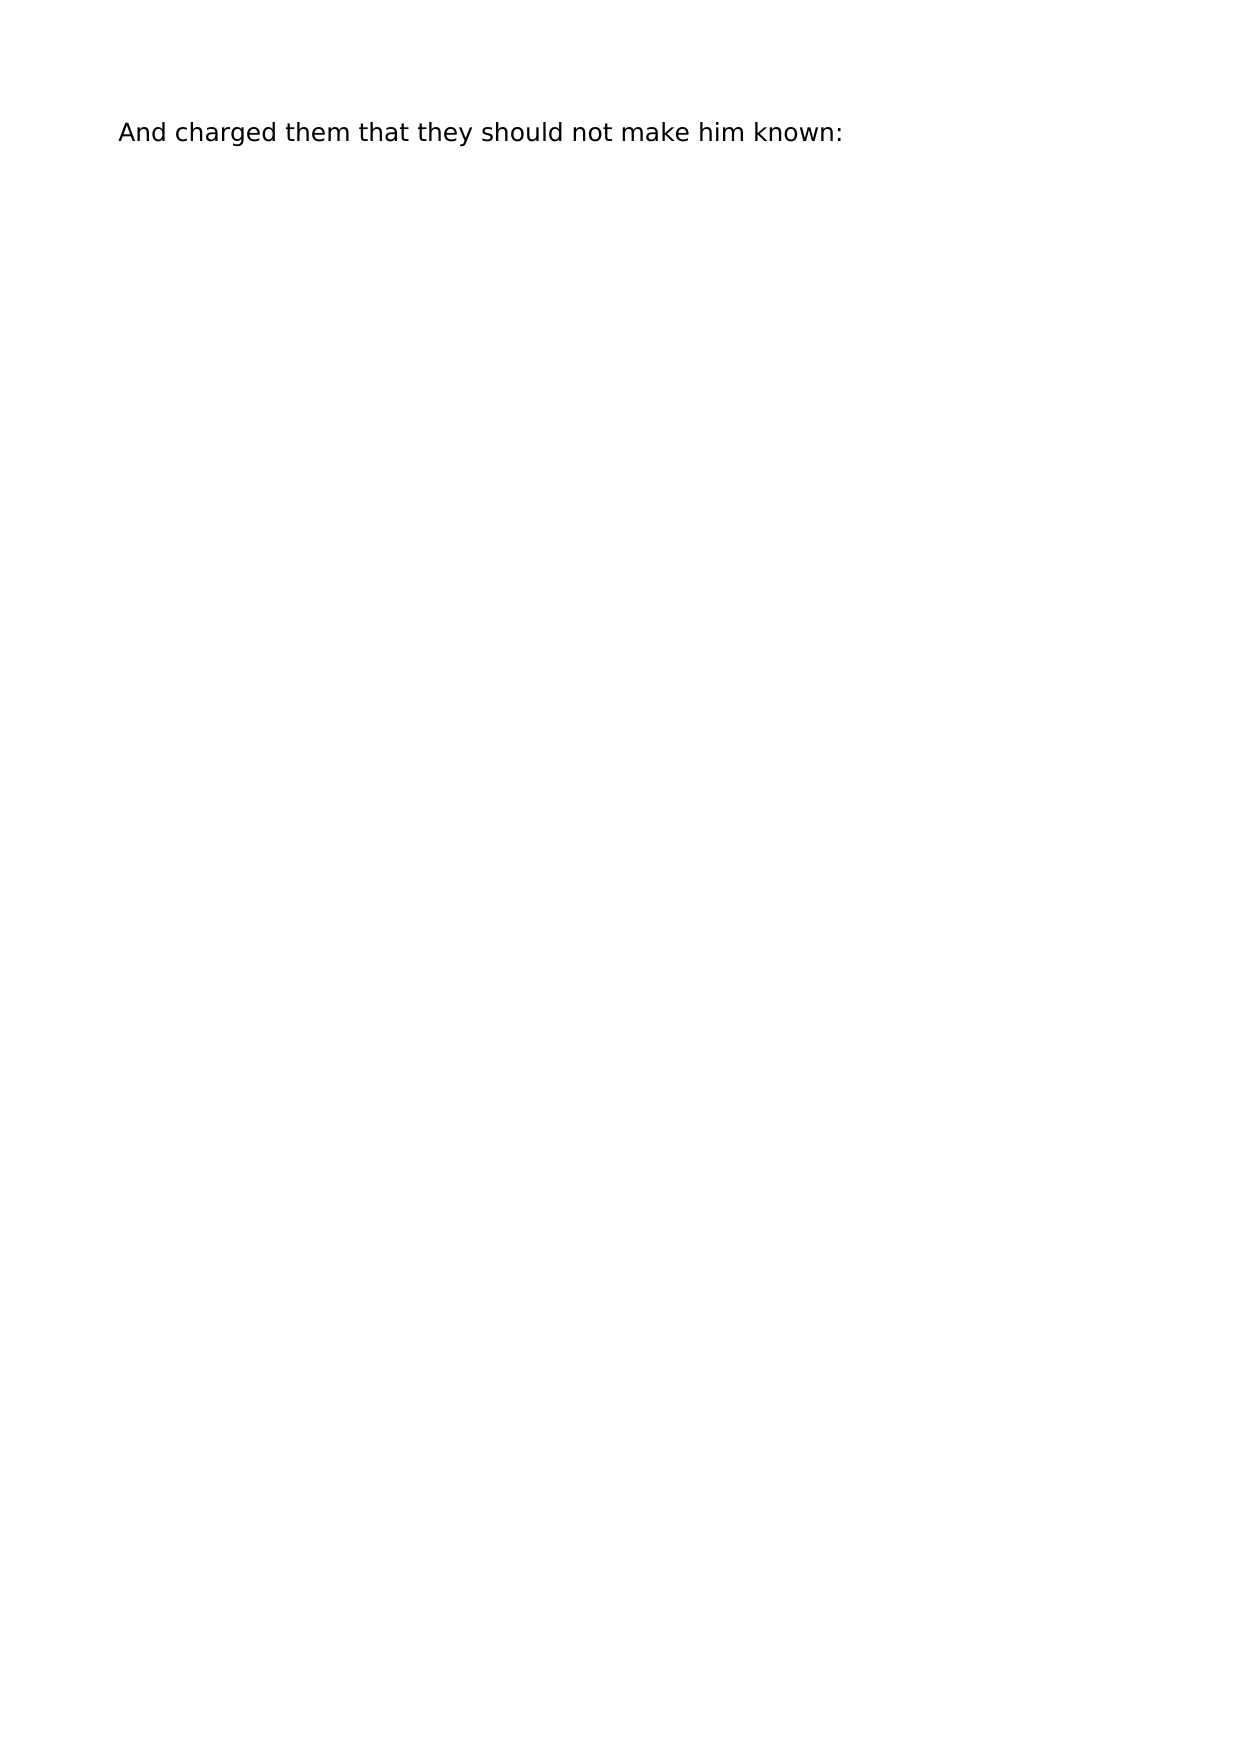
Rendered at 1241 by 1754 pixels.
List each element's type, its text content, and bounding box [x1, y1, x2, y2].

text And charged them that they should not make him known: [118, 118, 1122, 147]
